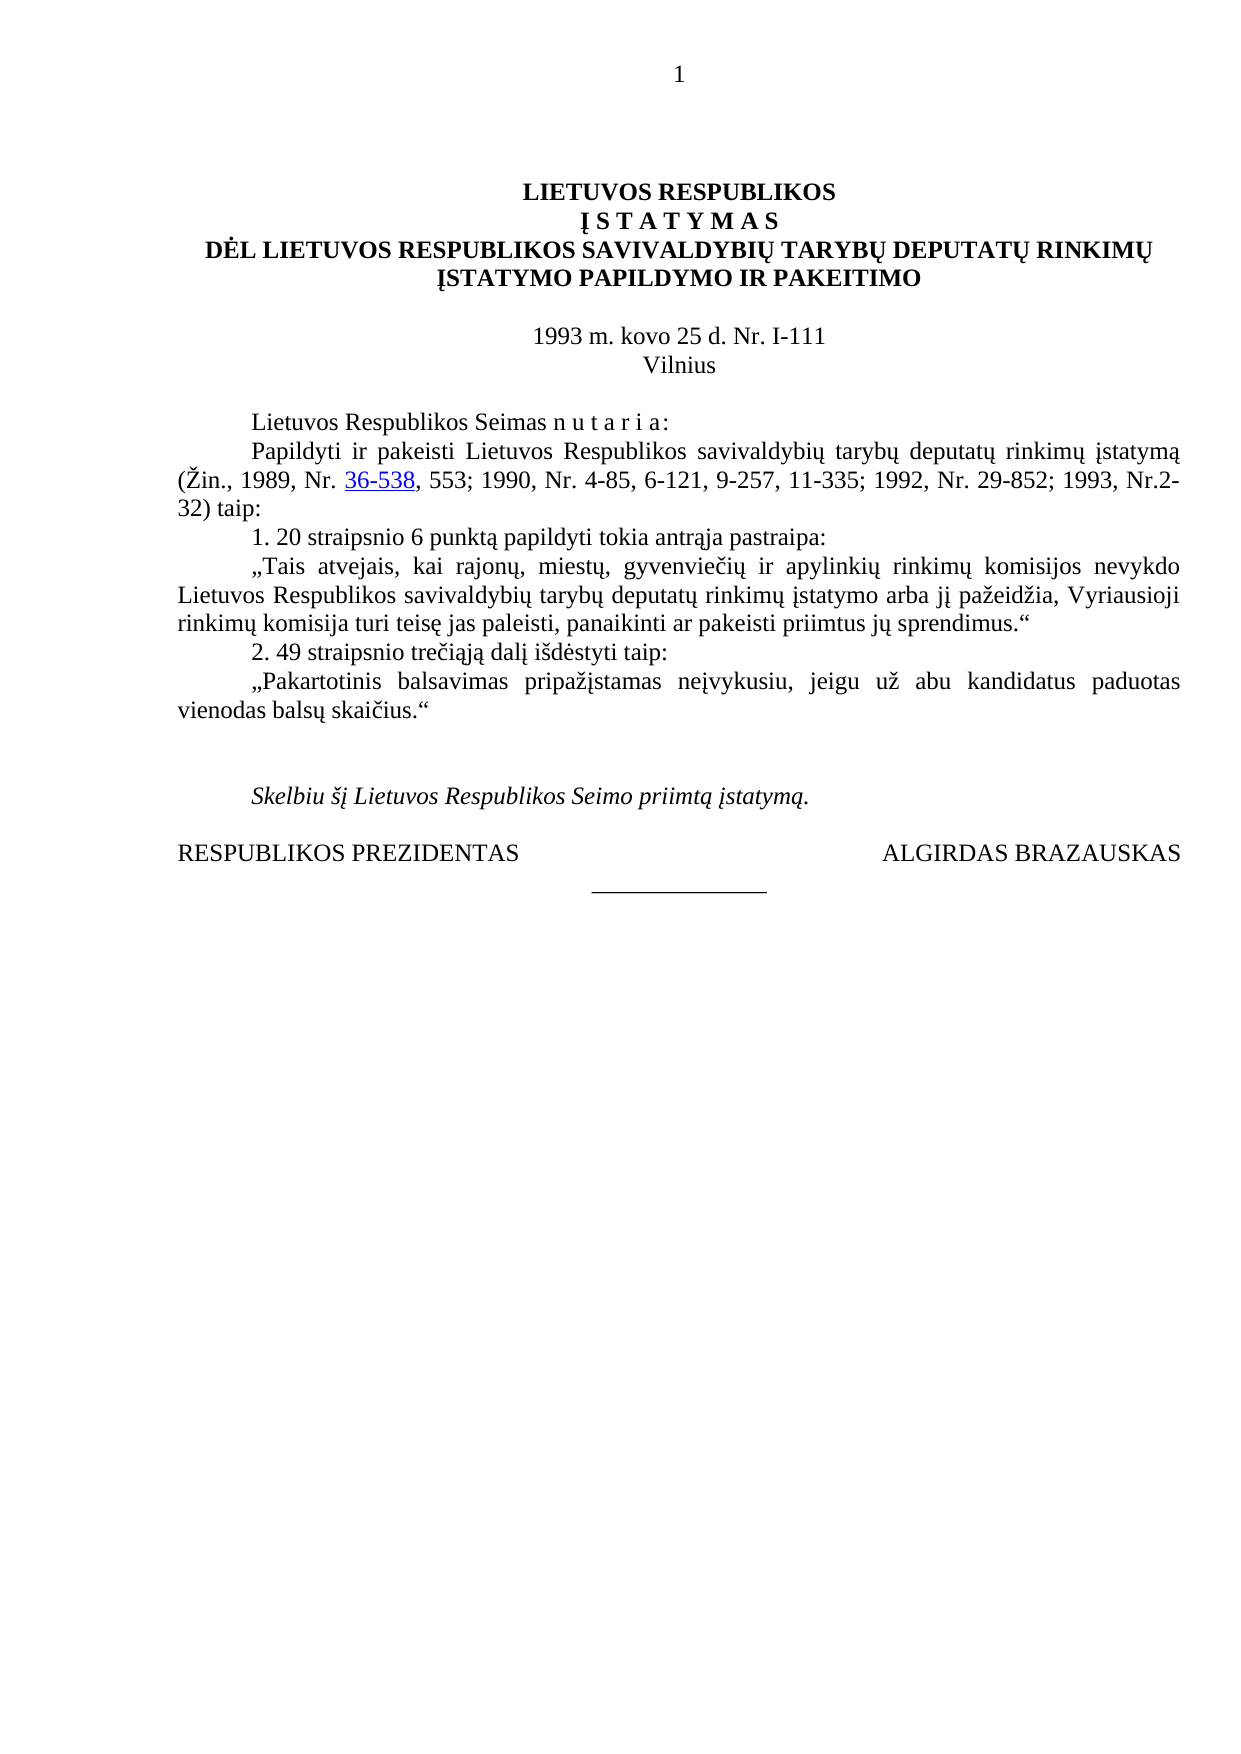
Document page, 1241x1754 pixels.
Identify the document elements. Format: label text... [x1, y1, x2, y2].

text Papildyti ir pakeisti Lietuvos Respublikos savivaldybių tarybų deputatų rinkimų įstatymą (Žin., 1989, Nr. 36-538, 553; 1990, Nr. 4-85, 6-121, 9-257, 11-335; 1992, Nr. 29-852; 1993, Nr.2-32) taip: [177, 436, 1181, 522]
text 2. 49 straipsnio trečiąją dalį išdėstyti taip: [177, 637, 1181, 666]
text 1. 20 straipsnio 6 punktą papildyti tokia antrąja pastraipa: [177, 522, 1181, 551]
text LIETUVOS RESPUBLIKOS [177, 177, 1181, 206]
text „Tais atvejais, kai rajonų, miestų, gyvenviečių ir apylinkių rinkimų komisijos nevykdo Lietuvos Respublikos savivaldybių tarybų deputatų rinkimų įstatymo arba jį pažeidžia, Vyriausioji rinkimų komisija turi teisę jas paleisti, panaikinti ar pakeisti priimtus jų sprendimus.“ [177, 551, 1181, 637]
text Lietuvos Respublikos Seimas nutaria: [177, 407, 1181, 436]
text Vilnius [177, 350, 1181, 378]
text 1993 m. kovo 25 d. Nr. I-111 [177, 321, 1181, 350]
text ______________ [177, 867, 1181, 896]
text DĖL LIETUVOS RESPUBLIKOS SAVIVALDYBIŲ TARYBŲ DEPUTATŲ RINKIMŲ ĮSTATYMO PAPILDYMO IR PAKEITIMO [177, 235, 1181, 292]
text Skelbiu šį Lietuvos Respublikos Seimo priimtą įstatymą. [177, 781, 1181, 810]
text „Pakartotinis balsavimas pripažįstamas neįvykusiu, jeigu už abu kandidatus paduotas vienodas balsų skaičius.“ [177, 666, 1181, 723]
text RESPUBLIKOS PREZIDENTAS ALGIRDAS BRAZAUSKAS [177, 838, 1181, 867]
text Į S T A T Y M A S [177, 206, 1181, 235]
